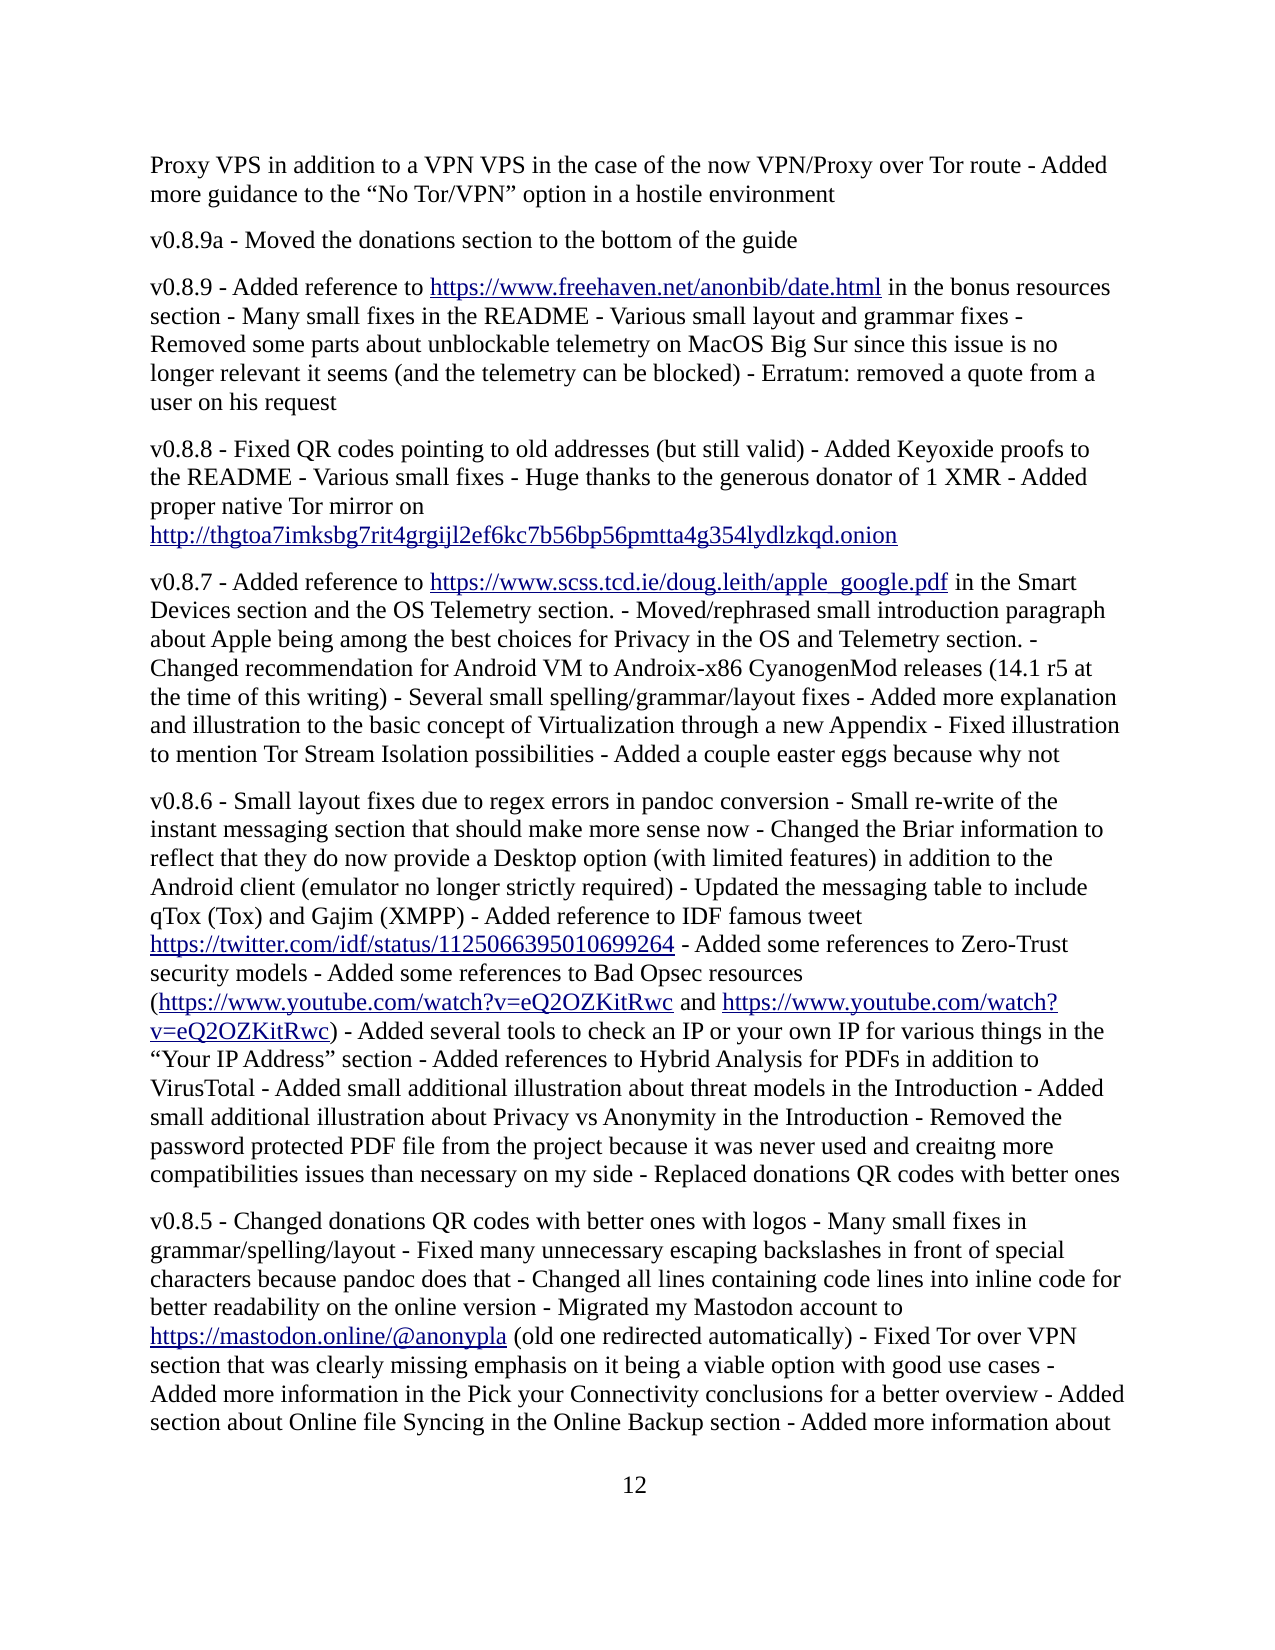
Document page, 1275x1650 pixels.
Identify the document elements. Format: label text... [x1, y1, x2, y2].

text v0.8.8 - Fixed QR codes pointing to old addresses (but still valid) - Added Keyoxide proofs to the README - Various small fixes - Huge thanks to the generous donator of 1 XMR - Added proper native Tor mirror on http://thgtoa7imksbg7rit4grgijl2ef6kc7b56bp56pmtta4g354lydlzkqd.onion [150, 434, 1125, 549]
text Proxy VPS in addition to a VPN VPS in the case of the now VPN/Proxy over Tor route - Added more guidance to the “No Tor/VPN” option in a hostile environment [150, 150, 1125, 207]
text v0.8.6 - Small layout fixes due to regex errors in pandoc conversion - Small re-write of the instant messaging section that should make more sense now - Changed the Briar information to reflect that they do now provide a Desktop option (with limited features) in addition to the Android client (emulator no longer strictly required) - Updated the messaging table to include qTox (Tox) and Gajim (XMPP) - Added reference to IDF famous tweet https://twitter.com/idf/status/1125066395010699264 - Added some references to Zero-Trust security models - Added some references to Bad Opsec resources (https://www.youtube.com/watch?v=eQ2OZKitRwc and https://www.youtube.com/watch?v=eQ2OZKitRwc) - Added several tools to check an IP or your own IP for various things in the “Your IP Address” section - Added references to Hybrid Analysis for PDFs in addition to VirusTotal - Added small additional illustration about threat models in the Introduction - Added small additional illustration about Privacy vs Anonymity in the Introduction - Removed the password protected PDF file from the project because it was never used and creaitng more compatibilities issues than necessary on my side - Replaced donations QR codes with better ones [150, 786, 1125, 1188]
text v0.8.7 - Added reference to https://www.scss.tcd.ie/doug.leith/apple_google.pdf in the Smart Devices section and the OS Telemetry section. - Moved/rephrased small introduction paragraph about Apple being among the best choices for Privacy in the OS and Telemetry section. - Changed recommendation for Android VM to Androix-x86 CyanogenMod releases (14.1 r5 at the time of this writing) - Several small spelling/grammar/layout fixes - Added more explanation and illustration to the basic concept of Virtualization through a new Appendix - Fixed illustration to mention Tor Stream Isolation possibilities - Added a couple easter eggs because why not [150, 567, 1125, 768]
text v0.8.5 - Changed donations QR codes with better ones with logos - Many small fixes in grammar/spelling/layout - Fixed many unnecessary escaping backslashes in front of special characters because pandoc does that - Changed all lines containing code lines into inline code for better readability on the online version - Migrated my Mastodon account to https://mastodon.online/@anonypla (old one redirected automatically) - Fixed Tor over VPN section that was clearly missing emphasis on it being a viable option with good use cases - Added more information in the Pick your Connectivity conclusions for a better overview - Added section about Online file Syncing in the Online Backup section - Added more information about [150, 1206, 1125, 1436]
text v0.8.9 - Added reference to https://www.freehaven.net/anonbib/date.html in the bonus resources section - Many small fixes in the README - Various small layout and grammar fixes - Removed some parts about unblockable telemetry on MacOS Big Sur since this issue is no longer relevant it seems (and the telemetry can be blocked) - Erratum: removed a quote from a user on his request [150, 272, 1125, 416]
text v0.8.9a - Moved the donations section to the bottom of the guide [150, 225, 1125, 254]
